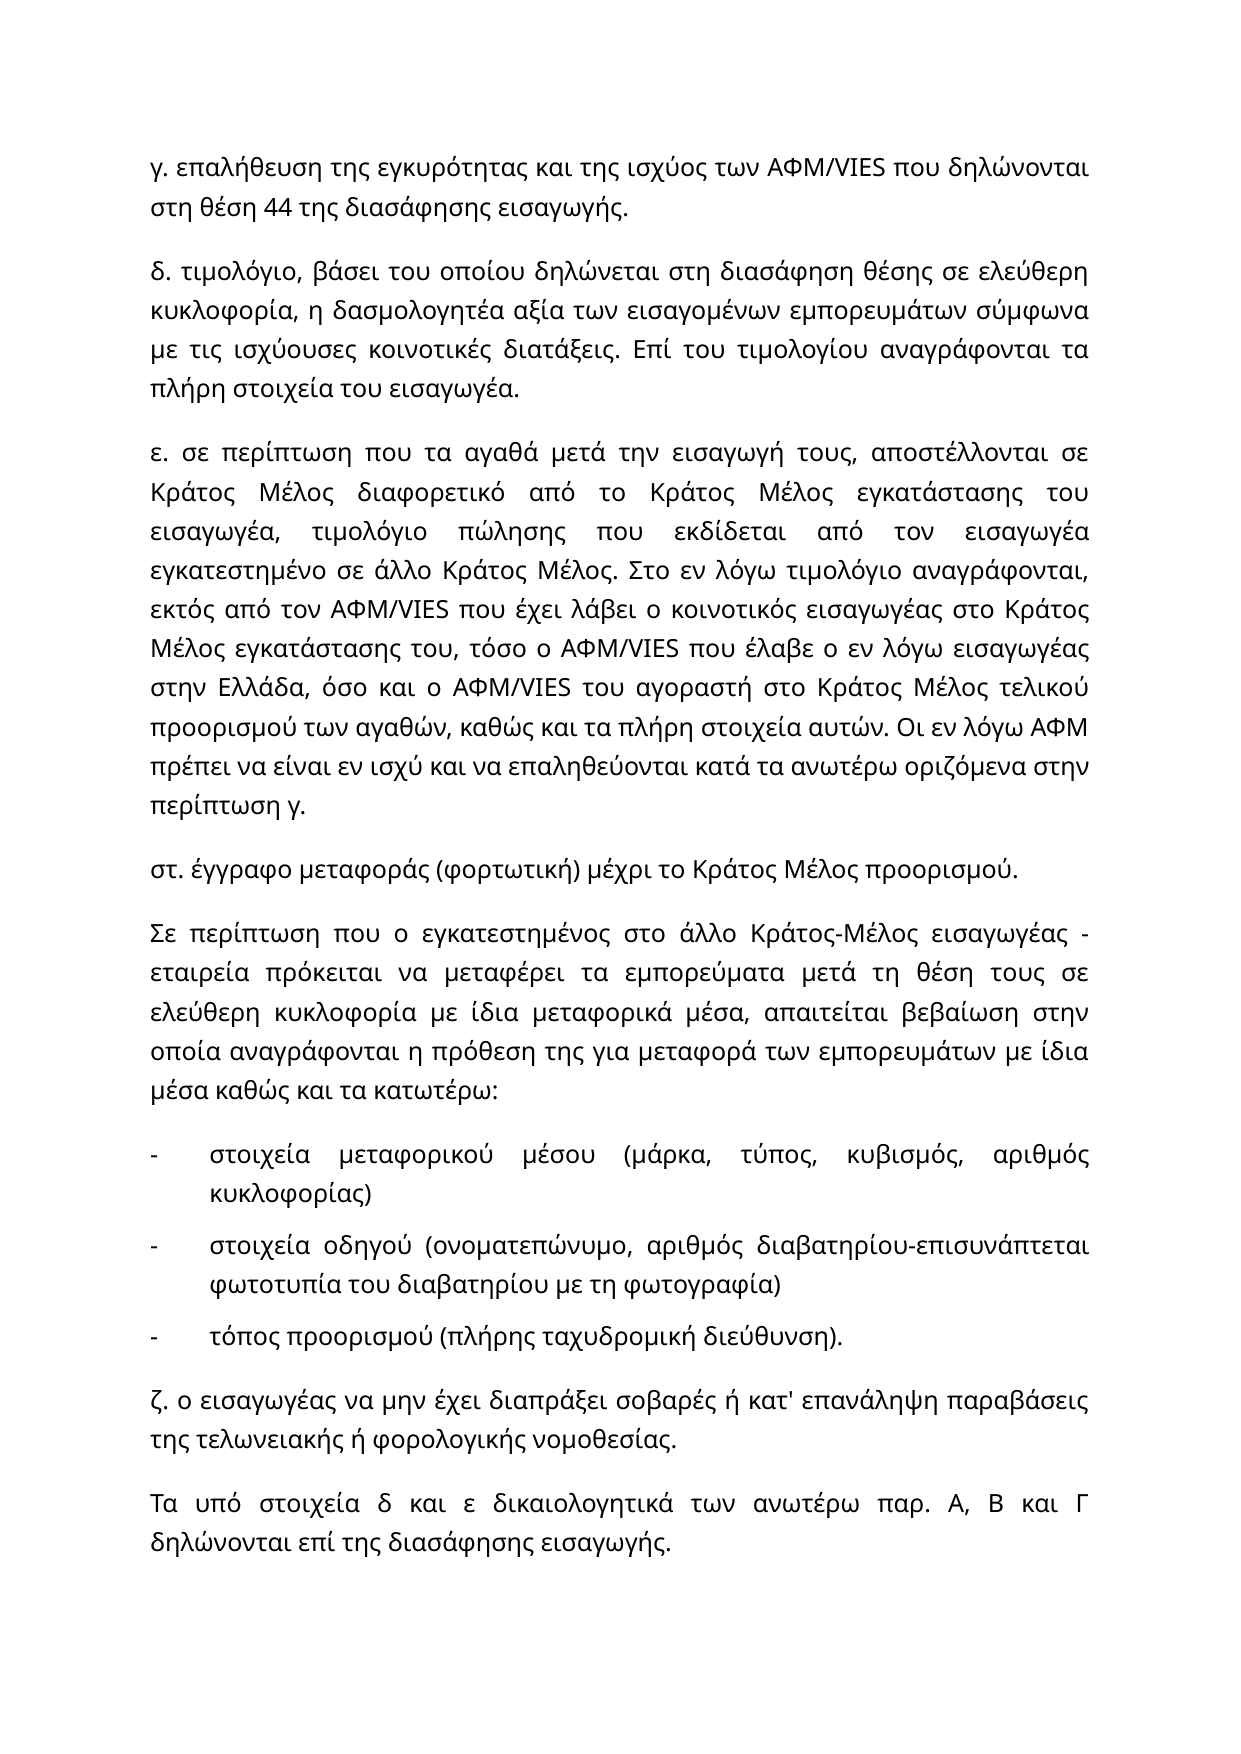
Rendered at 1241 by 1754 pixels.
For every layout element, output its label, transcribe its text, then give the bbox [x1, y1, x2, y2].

text Τα υπό στοιχεία δ και ε δικαιολογητικά των ανωτέρω παρ. Α, Β και Γ δηλώνονται επί της διασάφησης εισαγωγής. [150, 1486, 1090, 1559]
list - στοιχεία μεταφορικού μέσου (μάρκα, τύπος, κυβισμός, αριθμός κυκλοφορίας) [150, 1137, 1090, 1210]
text δ. τιμολόγιο, βάσει του οποίου δηλώνεται στη διασάφηση θέσης σε ελεύθερη κυκλοφορία, η δασμολογητέα αξία των εισαγομένων εμπορευμάτων σύμφωνα με τις ισχύουσες κοινοτικές διατάξεις. Επί του τιμολογίου αναγράφονται τα πλήρη στοιχεία του εισαγωγέα. [150, 253, 1090, 405]
list - τόπος προορισμού (πλήρης ταχυδρομική διεύθυνση). [150, 1318, 1090, 1352]
text ε. σε περίπτωση που τα αγαθά μετά την εισαγωγή τους, αποστέλλονται σε Κράτος Μέλος διαφορετικό από το Κράτος Μέλος εγκατάστασης του εισαγωγέα, τιμολόγιο πώλησης που εκδίδεται από τον εισαγωγέα εγκατεστημένο σε άλλο Κράτος Μέλος. Στο εν λόγω τιμολόγιο αναγράφονται, εκτός από τον ΑΦΜ/VIES που έχει λάβει ο κοινοτικός εισαγωγέας στο Κράτος Μέλος εγκατάστασης του, τόσο ο ΑΦΜ/VIES που έλαβε ο εν λόγω εισαγωγέας στην Ελλάδα, όσο και ο ΑΦΜ/VIES του αγοραστή στο Κράτος Μέλος τελικού προορισμού των αγαθών, καθώς και τα πλήρη στοιχεία αυτών. Οι εν λόγω ΑΦΜ πρέπει να είναι εν ισχύ και να επαληθεύονται κατά τα ανωτέρω οριζόμενα στην περίπτωση γ. [150, 435, 1090, 822]
text Σε περίπτωση που ο εγκατεστημένος στο άλλο Κράτος-Μέλος εισαγωγέας -εταιρεία πρόκειται να μεταφέρει τα εμπορεύματα μετά τη θέση τους σε ελεύθερη κυκλοφορία με ίδια μεταφορικά μέσα, απαιτείται βεβαίωση στην οποία αναγράφονται η πρόθεση της για μεταφορά των εμπορευμάτων με ίδια μέσα καθώς και τα κατωτέρω: [150, 916, 1090, 1107]
text γ. επαλήθευση της εγκυρότητας και της ισχύος των ΑΦΜ/VIES που δηλώνονται στη θέση 44 της διασάφησης εισαγωγής. [150, 150, 1090, 223]
text ζ. ο εισαγωγέας να μην έχει διαπράξει σοβαρές ή κατ' επανάληψη παραβάσεις της τελωνειακής ή φορολογικής νομοθεσίας. [150, 1382, 1090, 1456]
text στ. έγγραφο μεταφοράς (φορτωτική) μέχρι το Κράτος Μέλος προορισμού. [150, 852, 1090, 886]
list - στοιχεία οδηγού (ονοματεπώνυμο, αριθμός διαβατηρίου-επισυνάπτεται φωτοτυπία του διαβατηρίου με τη φωτογραφία) [150, 1227, 1090, 1301]
